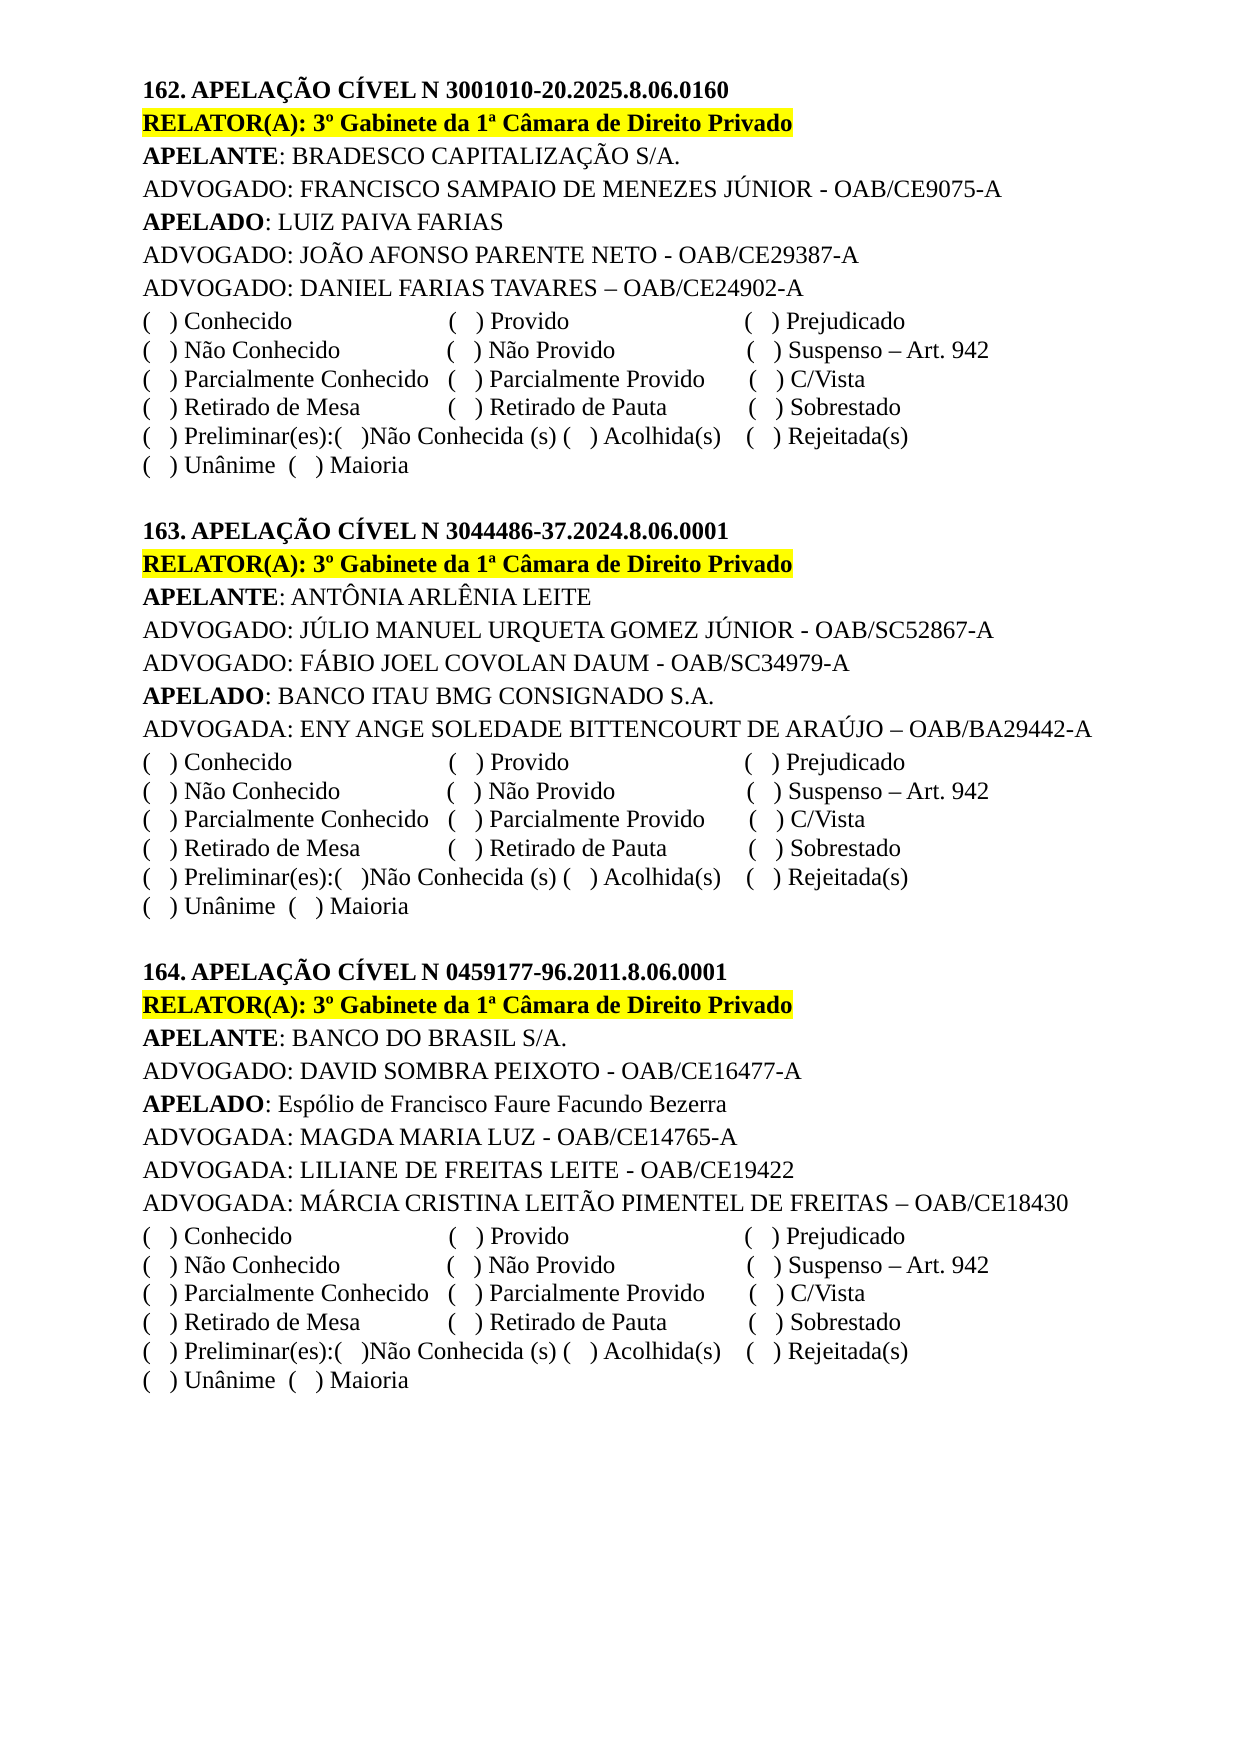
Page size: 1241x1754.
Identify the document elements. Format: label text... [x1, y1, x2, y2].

text ( ) Parcialmente Conhecido ( ) Parcialmente Provido ( ) C/Vista [142, 364, 1158, 392]
text ( ) Unânime ( ) Maioria [142, 1365, 1141, 1459]
text ( ) Parcialmente Conhecido ( ) Parcialmente Provido ( ) C/Vista [142, 804, 1158, 833]
text ( ) Preliminar(es):( )Não Conhecida (s) ( ) Acolhida(s) ( ) Rejeitada(s) [142, 862, 1158, 891]
text ( ) Não Conhecido ( ) Não Provido ( ) Suspenso – Art. 942 [142, 335, 1158, 364]
text ( ) Não Conhecido ( ) Não Provido ( ) Suspenso – Art. 942 [142, 776, 1158, 804]
text ( ) Conhecido ( ) Provido ( ) Prejudicado [142, 306, 1141, 335]
text ( ) Não Conhecido ( ) Não Provido ( ) Suspenso – Art. 942 [142, 1250, 1158, 1278]
text ( ) Retirado de Mesa ( ) Retirado de Pauta ( ) Sobrestado [142, 1307, 1158, 1336]
text ( ) Retirado de Mesa ( ) Retirado de Pauta ( ) Sobrestado [142, 833, 1158, 862]
text ( ) Parcialmente Conhecido ( ) Parcialmente Provido ( ) C/Vista [142, 1278, 1158, 1307]
text ( ) Preliminar(es):( )Não Conhecida (s) ( ) Acolhida(s) ( ) Rejeitada(s) [142, 421, 1158, 450]
text ( ) Conhecido ( ) Provido ( ) Prejudicado [142, 747, 1141, 776]
text ( ) Preliminar(es):( )Não Conhecida (s) ( ) Acolhida(s) ( ) Rejeitada(s) [142, 1336, 1158, 1365]
text ( ) Conhecido ( ) Provido ( ) Prejudicado [142, 1221, 1141, 1250]
text ( ) Retirado de Mesa ( ) Retirado de Pauta ( ) Sobrestado [142, 392, 1158, 421]
text 162. APELAÇÃO CÍVEL N 3001010-20.2025.8.06.0160 RELATOR(A): 3º Gabinete da 1ª Câmara de Direito Privado APELANTE: BRADESCO CAPITALIZAÇÃO S/A. ADVOGADO: FRANCISCO SAMPAIO DE MENEZES JÚNIOR - OAB/CE9075-A APELADO: LUIZ PAIVA FARIAS ADVOGADO: JOÃO AFONSO PARENTE NETO - OAB/CE29387-A ADVOGADO: DANIEL FARIAS TAVARES – OAB/CE24902-A [142, 75, 1141, 302]
text ( ) Unânime ( ) Maioria 164. APELAÇÃO CÍVEL N 0459177-96.2011.8.06.0001 RELATOR(A): 3º Gabinete da 1ª Câmara de Direito Privado APELANTE: BANCO DO BRASIL S/A. ADVOGADO: DAVID SOMBRA PEIXOTO - OAB/CE16477-A APELADO: Espólio de Francisco Faure Facundo Bezerra ADVOGADA: MAGDA MARIA LUZ - OAB/CE14765-A ADVOGADA: LILIANE DE FREITAS LEITE - OAB/CE19422 ADVOGADA: MÁRCIA CRISTINA LEITÃO PIMENTEL DE FREITAS – OAB/CE18430 [142, 891, 1141, 1217]
text ( ) Unânime ( ) Maioria 163. APELAÇÃO CÍVEL N 3044486-37.2024.8.06.0001 RELATOR(A): 3º Gabinete da 1ª Câmara de Direito Privado APELANTE: ANTÔNIA ARLÊNIA LEITE ADVOGADO: JÚLIO MANUEL URQUETA GOMEZ JÚNIOR - OAB/SC52867-A ADVOGADO: FÁBIO JOEL COVOLAN DAUM - OAB/SC34979-A APELADO: BANCO ITAU BMG CONSIGNADO S.A. ADVOGADA: ENY ANGE SOLEDADE BITTENCOURT DE ARAÚJO – OAB/BA29442-A [142, 450, 1141, 743]
